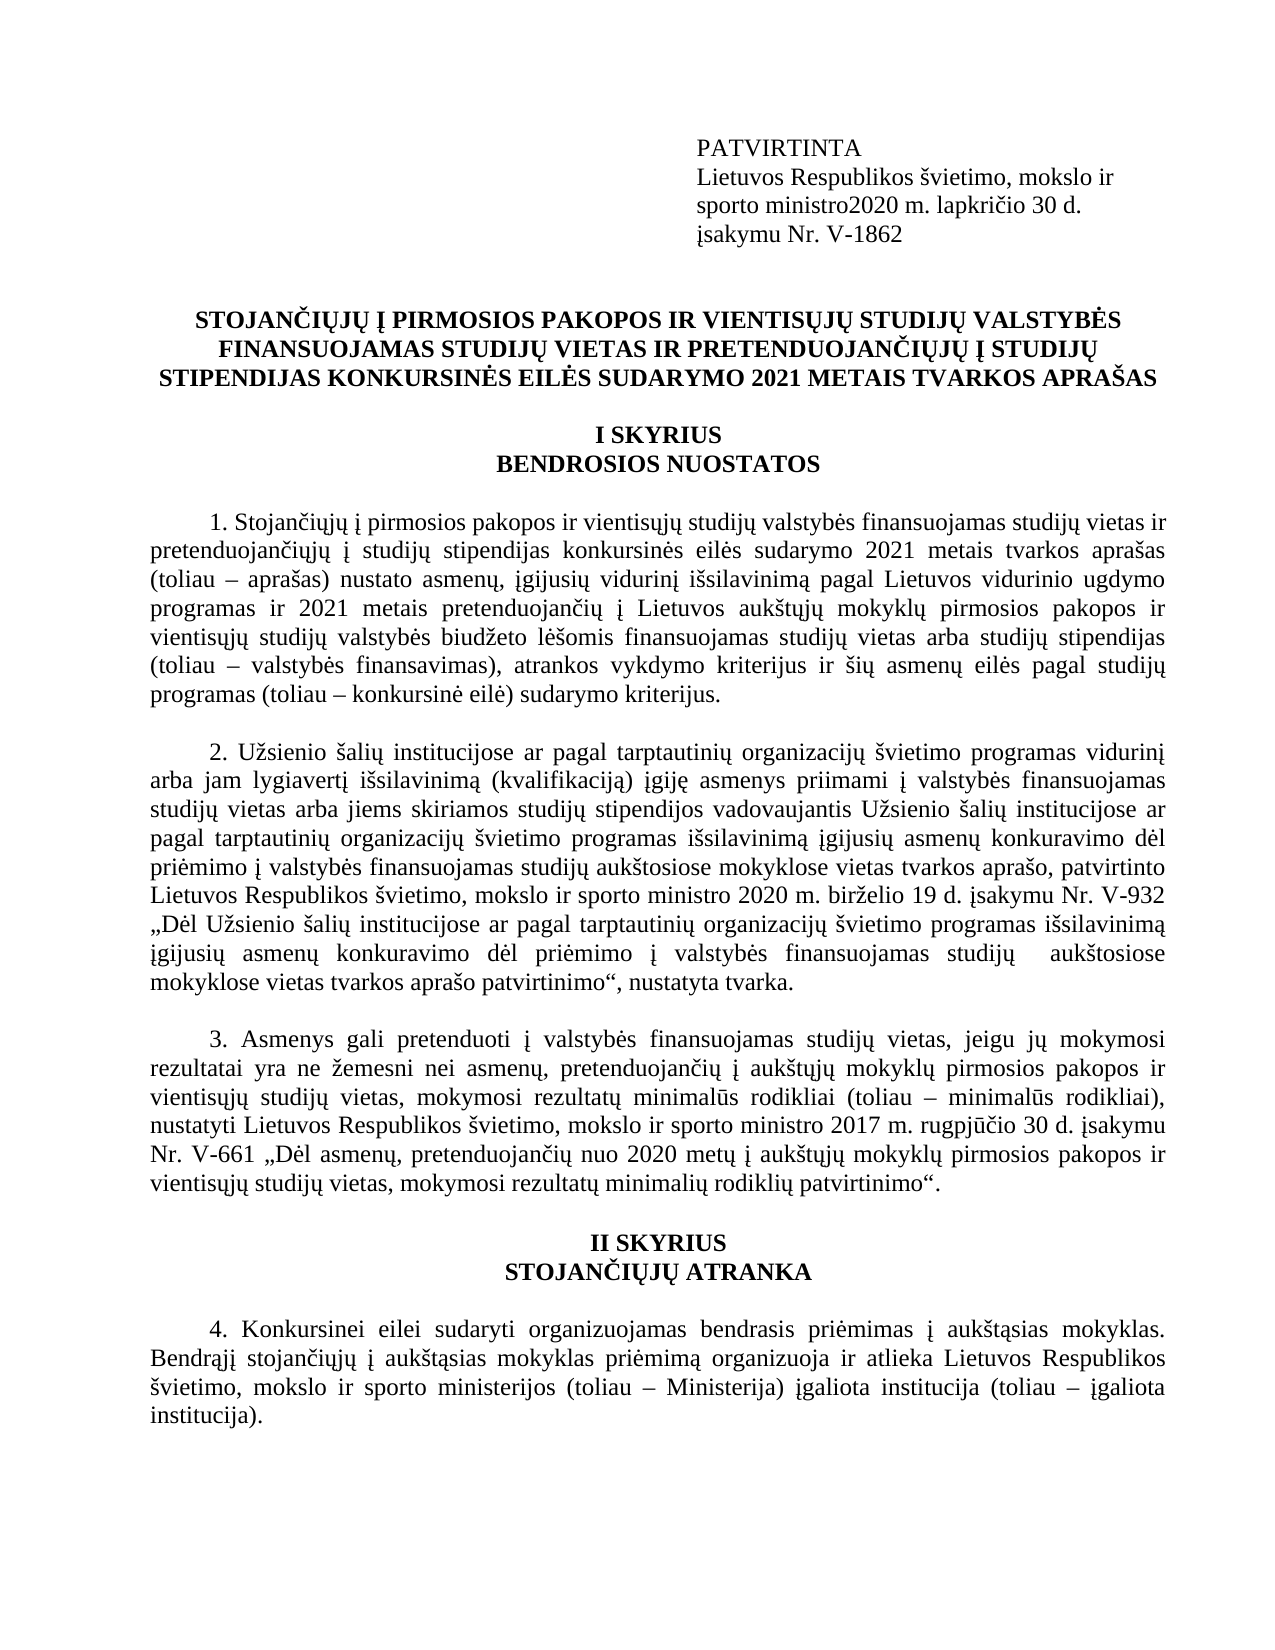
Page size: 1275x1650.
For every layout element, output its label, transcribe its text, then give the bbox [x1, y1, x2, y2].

text I SKYRIUS [150, 420, 1167, 449]
text įsakymu Nr. V-1862 [696, 219, 1167, 248]
text Stojančiųjų atraNkA [150, 1257, 1167, 1285]
text 4. Konkursinei eilei sudaryti organizuojamas bendrasis priėmimas į aukštąsias mokyklas. Bendrąjį stojančiųjų į aukštąsias mokyklas priėmimą organizuoja ir atlieka Lietuvos Respublikos švietimo, mokslo ir sporto ministerijos (toliau – Ministerija) įgaliota institucija (toliau – įgaliota institucija). [150, 1314, 1167, 1429]
text PATVIRTINTA [696, 133, 1167, 162]
text sporto ministro2020 m. lapkričio 30 d. [696, 190, 1167, 219]
text STOJANČIŲJŲ Į PIRMOSIOS PAKOPOS IR VIENTISŲJŲ STUDIJŲ VALSTYBĖS FINANSUOJAMAS STUDIJŲ VIETAS IR PRETENDUOJANČIŲJŲ Į STUDIJŲ STIPENDIJAS KONKURSINĖS EILĖS SUDARYMO 2021 METAIS TVARKOS APRAŠAS [150, 305, 1167, 392]
text Bendrosios nuostatos [150, 449, 1167, 478]
text 1. Stojančiųjų į pirmosios pakopos ir vientisųjų studijų valstybės finansuojamas studijų vietas ir pretenduojančiųjų į studijų stipendijas konkursinės eilės sudarymo 2021 metais tvarkos aprašas (toliau – aprašas) nustato asmenų, įgijusių vidurinį išsilavinimą pagal Lietuvos vidurinio ugdymo programas ir 2021 metais pretenduojančių į Lietuvos aukštųjų mokyklų pirmosios pakopos ir vientisųjų studijų valstybės biudžeto lėšomis finansuojamas studijų vietas arba studijų stipendijas (toliau – valstybės finansavimas), atrankos vykdymo kriterijus ir šių asmenų eilės pagal studijų programas (toliau – konkursinė eilė) sudarymo kriterijus. [150, 507, 1167, 708]
text II SKYRIUS [150, 1228, 1167, 1257]
text 3. Asmenys gali pretenduoti į valstybės finansuojamas studijų vietas, jeigu jų mokymosi rezultatai yra ne žemesni nei asmenų, pretenduojančių į aukštųjų mokyklų pirmosios pakopos ir vientisųjų studijų vietas, mokymosi rezultatų minimalūs rodikliai (toliau – minimalūs rodikliai), nustatyti Lietuvos Respublikos švietimo, mokslo ir sporto ministro 2017 m. rugpjūčio 30 d. įsakymu Nr. V-661 „Dėl asmenų, pretenduojančių nuo 2020 metų į aukštųjų mokyklų pirmosios pakopos ir vientisųjų studijų vietas, mokymosi rezultatų minimalių rodiklių patvirtinimo“. [150, 1024, 1167, 1197]
text Lietuvos Respublikos švietimo, mokslo ir [696, 162, 1167, 190]
text 2. Užsienio šalių institucijose ar pagal tarptautinių organizacijų švietimo programas vidurinį arba jam lygiavertį išsilavinimą (kvalifikaciją) įgiję asmenys priimami į valstybės finansuojamas studijų vietas arba jiems skiriamos studijų stipendijos vadovaujantis Užsienio šalių institucijose ar pagal tarptautinių organizacijų švietimo programas išsilavinimą įgijusių asmenų konkuravimo dėl priėmimo į valstybės finansuojamas studijų aukštosiose mokyklose vietas tvarkos aprašo, patvirtinto Lietuvos Respublikos švietimo, mokslo ir sporto ministro 2020 m. birželio 19 d. įsakymu Nr. V-932 „Dėl Užsienio šalių institucijose ar pagal tarptautinių organizacijų švietimo programas išsilavinimą įgijusių asmenų konkuravimo dėl priėmimo į valstybės finansuojamas studijų aukštosiose mokyklose vietas tvarkos aprašo patvirtinimo“, nustatyta tvarka. [150, 737, 1167, 995]
